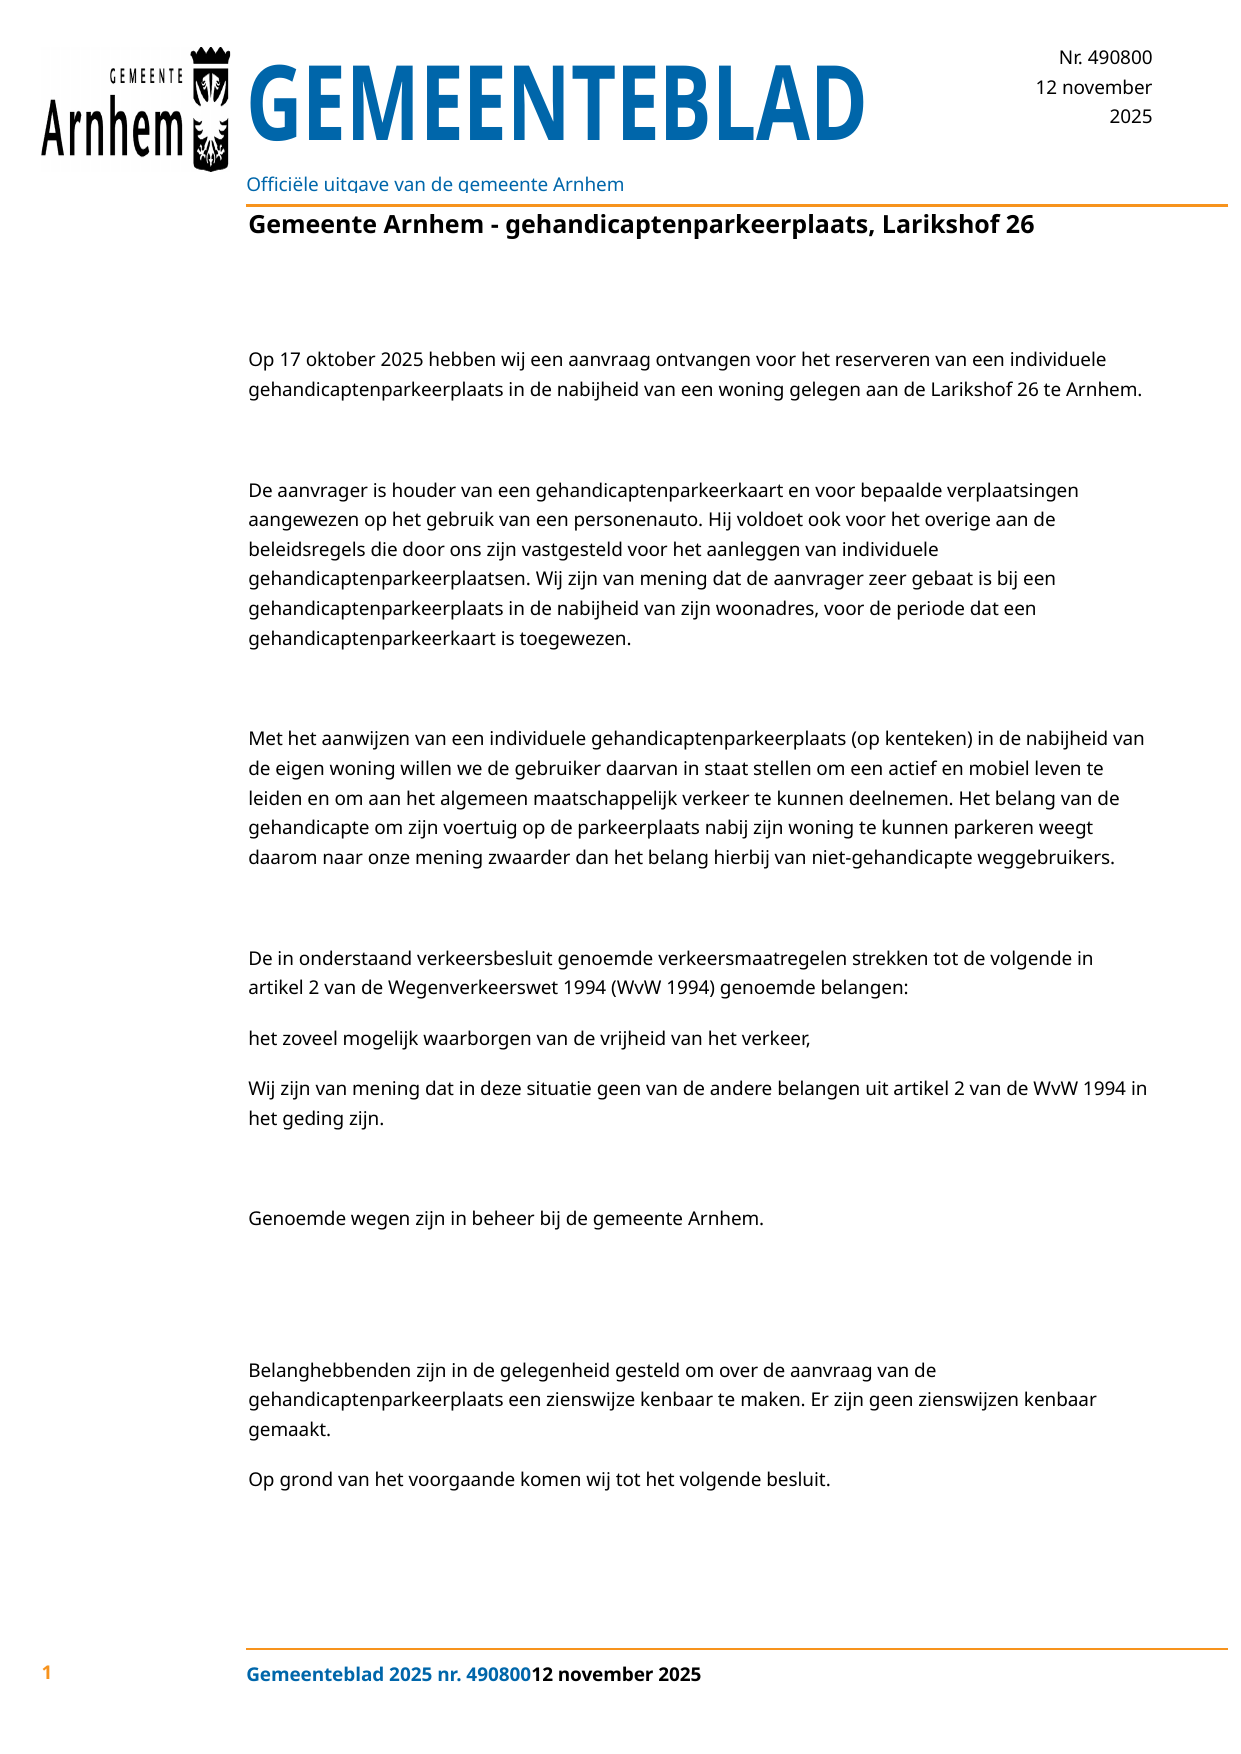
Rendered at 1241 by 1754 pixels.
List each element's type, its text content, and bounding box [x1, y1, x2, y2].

text Op grond van het voorgaande komen wij tot het volgende besluit. [248, 1466, 1152, 1492]
text Belanghebbenden zijn in de gelegenheid gesteld om over de aanvraag van de gehandicaptenparkeerplaats een zienswijze kenbaar te maken. Er zijn geen zienswijzen kenbaar gemaakt. [248, 1357, 1152, 1442]
text Wij zijn van mening dat in deze situatie geen van de andere belangen uit artikel 2 van de WvW 1994 in het geding zijn. [248, 1075, 1152, 1131]
text De aanvrager is houder van een gehandicaptenparkeerkaart en voor bepaalde verplaatsingen aangewezen op het gebruik van een personenauto. Hij voldoet ook voor het overige aan de beleidsregels die door ons zijn vastgesteld voor het aanleggen van individuele gehandicaptenparkeerplaatsen. Wij zijn van mening dat de aanvrager zeer gebaat is bij een gehandicaptenparkeerplaats in de nabijheid van zijn woonadres, voor de periode dat een gehandicaptenparkeerkaart is toegewezen. [248, 477, 1152, 651]
text De in onderstaand verkeersbesluit genoemde verkeersmaatregelen strekken tot de volgende in artikel 2 van de Wegenverkeerswet 1994 (WvW 1994) genoemde belangen: [248, 945, 1152, 1000]
text Gemeente Arnhem - gehandicaptenparkeerplaats, Larikshof 26 [248, 207, 1152, 241]
text Op 17 oktober 2025 hebben wij een aanvraag ontvangen voor het reserveren van een individuele gehandicaptenparkeerplaats in de nabijheid van een woning gelegen aan de Larikshof 26 te Arnhem. [248, 346, 1152, 402]
text het zoveel mogelijk waarborgen van de vrijheid van het verkeer, [248, 1025, 1152, 1051]
picture [41, 47, 231, 172]
text Genoemde wegen zijn in beheer bij de gemeente Arnhem. [248, 1206, 1152, 1231]
text Met het aanwijzen van een individuele gehandicaptenparkeerplaats (op kenteken) in de nabijheid van de eigen woning willen we de gebruiker daarvan in staat stellen om een actief en mobiel leven te leiden en om aan het algemeen maatschappelijk verkeer te kunnen deelnemen. Het belang van de gehandicapte om zijn voertuig op de parkeerplaats nabij zijn woning te kunnen parkeren weegt daarom naar onze mening zwaarder dan het belang hierbij van niet-gehandicapte weggebruikers. [248, 726, 1152, 870]
